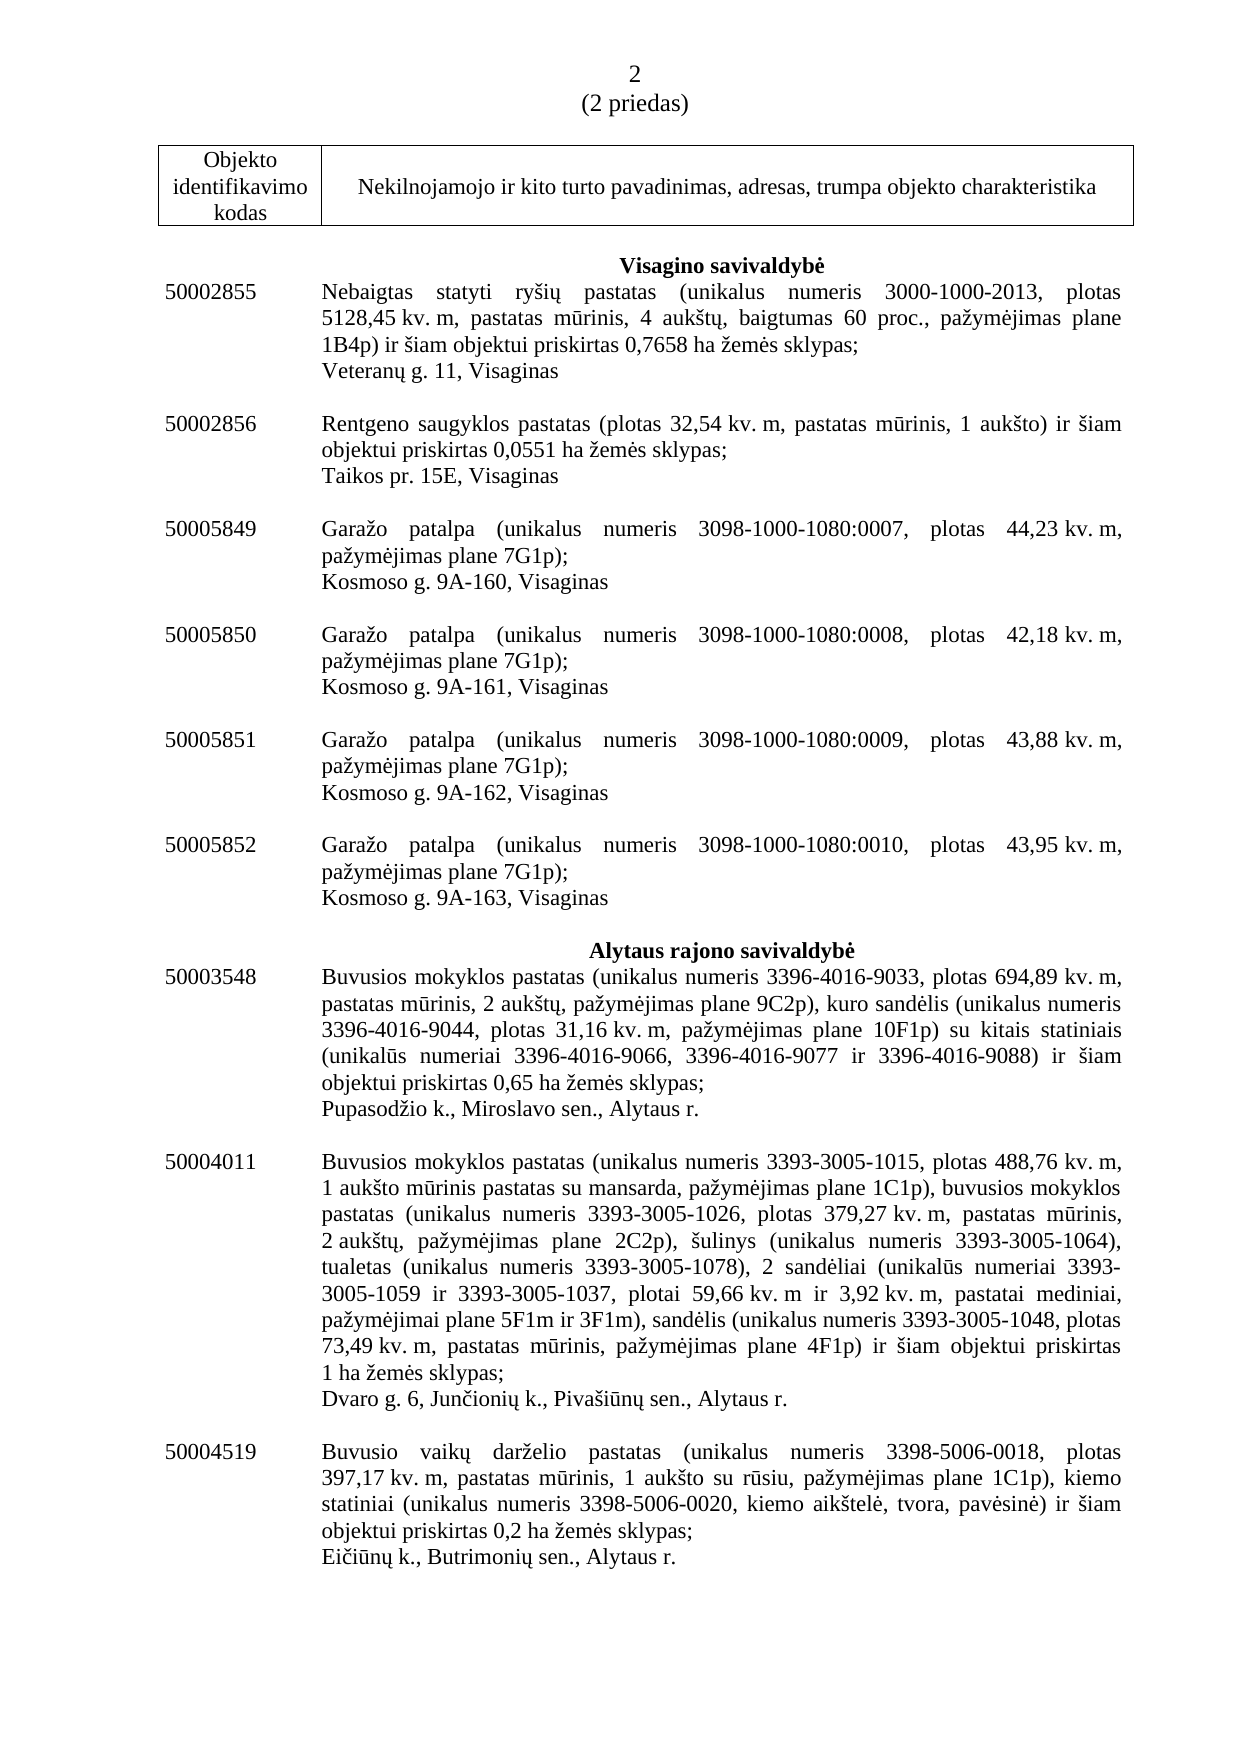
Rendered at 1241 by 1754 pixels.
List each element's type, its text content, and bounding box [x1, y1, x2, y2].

table_cell 50002855 Nebaigtas statyti ryšių pastatas (unikalus numeris 3000-1000-2013, plotas 5128,45 kv. m, pastatas mūrinis, 4 aukštų, baigtumas 60 proc., pažymėjimas plane 1B4p) ir šiam objektui priskirtas 0,7658 ha žemės sklypas; Veteranų g. 11, Visaginas [159, 278, 1133, 410]
table_cell 50005851 Garažo patalpa (unikalus numeris 3098-1000-1080:0009, plotas 43,88 kv. m, pažymėjimas plane 7G1p); Kosmoso g. 9A-162, Visaginas [159, 726, 1133, 832]
table_cell 50005850 Garažo patalpa (unikalus numeris 3098-1000-1080:0008, plotas 42,18 kv. m, pažymėjimas plane 7G1p); Kosmoso g. 9A-161, Visaginas [159, 621, 1133, 726]
table_cell 50002856 Rentgeno saugyklos pastatas (plotas 32,54 kv. m, pastatas mūrinis, 1 aukšto) ir šiam objektui priskirtas 0,0551 ha žemės sklypas; Taikos pr. 15E, Visaginas [159, 410, 1133, 515]
table_cell 50004011 Buvusios mokyklos pastatas (unikalus numeris 3393-3005-1015, plotas 488,76 kv. m, 1 aukšto mūrinis pastatas su mansarda, pažymėjimas plane 1C1p), buvusios mokyklos pastatas (unikalus numeris 3393-3005-1026, plotas 379,27 kv. m, pastatas mūrinis, 2 aukštų, pažymėjimas plane 2C2p), šulinys (unikalus numeris 3393-3005-1064), tualetas (unikalus numeris 3393-3005-1078), 2 sandėliai (unikalūs numeriai 3393-3005-1059 ir 3393-3005-1037, plotai 59,66 kv. m ir 3,92 kv. m, pastatai mediniai, pažymėjimai plane 5F1m ir 3F1m), sandėlis (unikalus numeris 3393-3005-1048, plotas 73,49 kv. m, pastatas mūrinis, pažymėjimas plane 4F1p) ir šiam objektui priskirtas 1 ha žemės sklypas; Dvaro g. 6, Junčionių k., Pivašiūnų sen., Alytaus r. [159, 1148, 1133, 1438]
table_cell 50003548 Buvusios mokyklos pastatas (unikalus numeris 3396-4016-9033, plotas 694,89 kv. m, pastatas mūrinis, 2 aukštų, pažymėjimas plane 9C2p), kuro sandėlis (unikalus numeris 3396-4016-9044, plotas 31,16 kv. m, pažymėjimas plane 10F1p) su kitais statiniais (unikalūs numeriai 3396-4016-9066, 3396-4016-9077 ir 3396-4016-9088) ir šiam objektui priskirtas 0,65 ha žemės sklypas; Pupasodžio k., Miroslavo sen., Alytaus r. [159, 963, 1133, 1148]
table_cell Alytaus rajono savivaldybė [321, 937, 1133, 963]
table_cell 50004519 Buvusio vaikų darželio pastatas (unikalus numeris 3398-5006-0018, plotas 397,17 kv. m, pastatas mūrinis, 1 aukšto su rūsiu, pažymėjimas plane 1C1p), kiemo statiniai (unikalus numeris 3398-5006-0020, kiemo aikštelė, tvora, pavėsinė) ir šiam objektui priskirtas 0,2 ha žemės sklypas; Eičiūnų k., Butrimonių sen., Alytaus r. [159, 1438, 1133, 1596]
table_cell [159, 252, 321, 278]
table_cell [159, 226, 1133, 252]
table_cell Visagino savivaldybė [321, 252, 1133, 278]
table_cell [159, 937, 321, 963]
table_cell 50005849 Garažo patalpa (unikalus numeris 3098-1000-1080:0007, plotas 44,23 kv. m, pažymėjimas plane 7G1p); Kosmoso g. 9A-160, Visaginas [159, 515, 1133, 621]
table_header Nekilnojamojo ir kito turto pavadinimas, adresas, trumpa objekto charakteristika [322, 146, 1133, 225]
table_header Objekto identifikavimo kodas [159, 146, 321, 225]
table_cell 50005852 Garažo patalpa (unikalus numeris 3098-1000-1080:0010, plotas 43,95 kv. m, pažymėjimas plane 7G1p); Kosmoso g. 9A-163, Visaginas [159, 832, 1133, 937]
